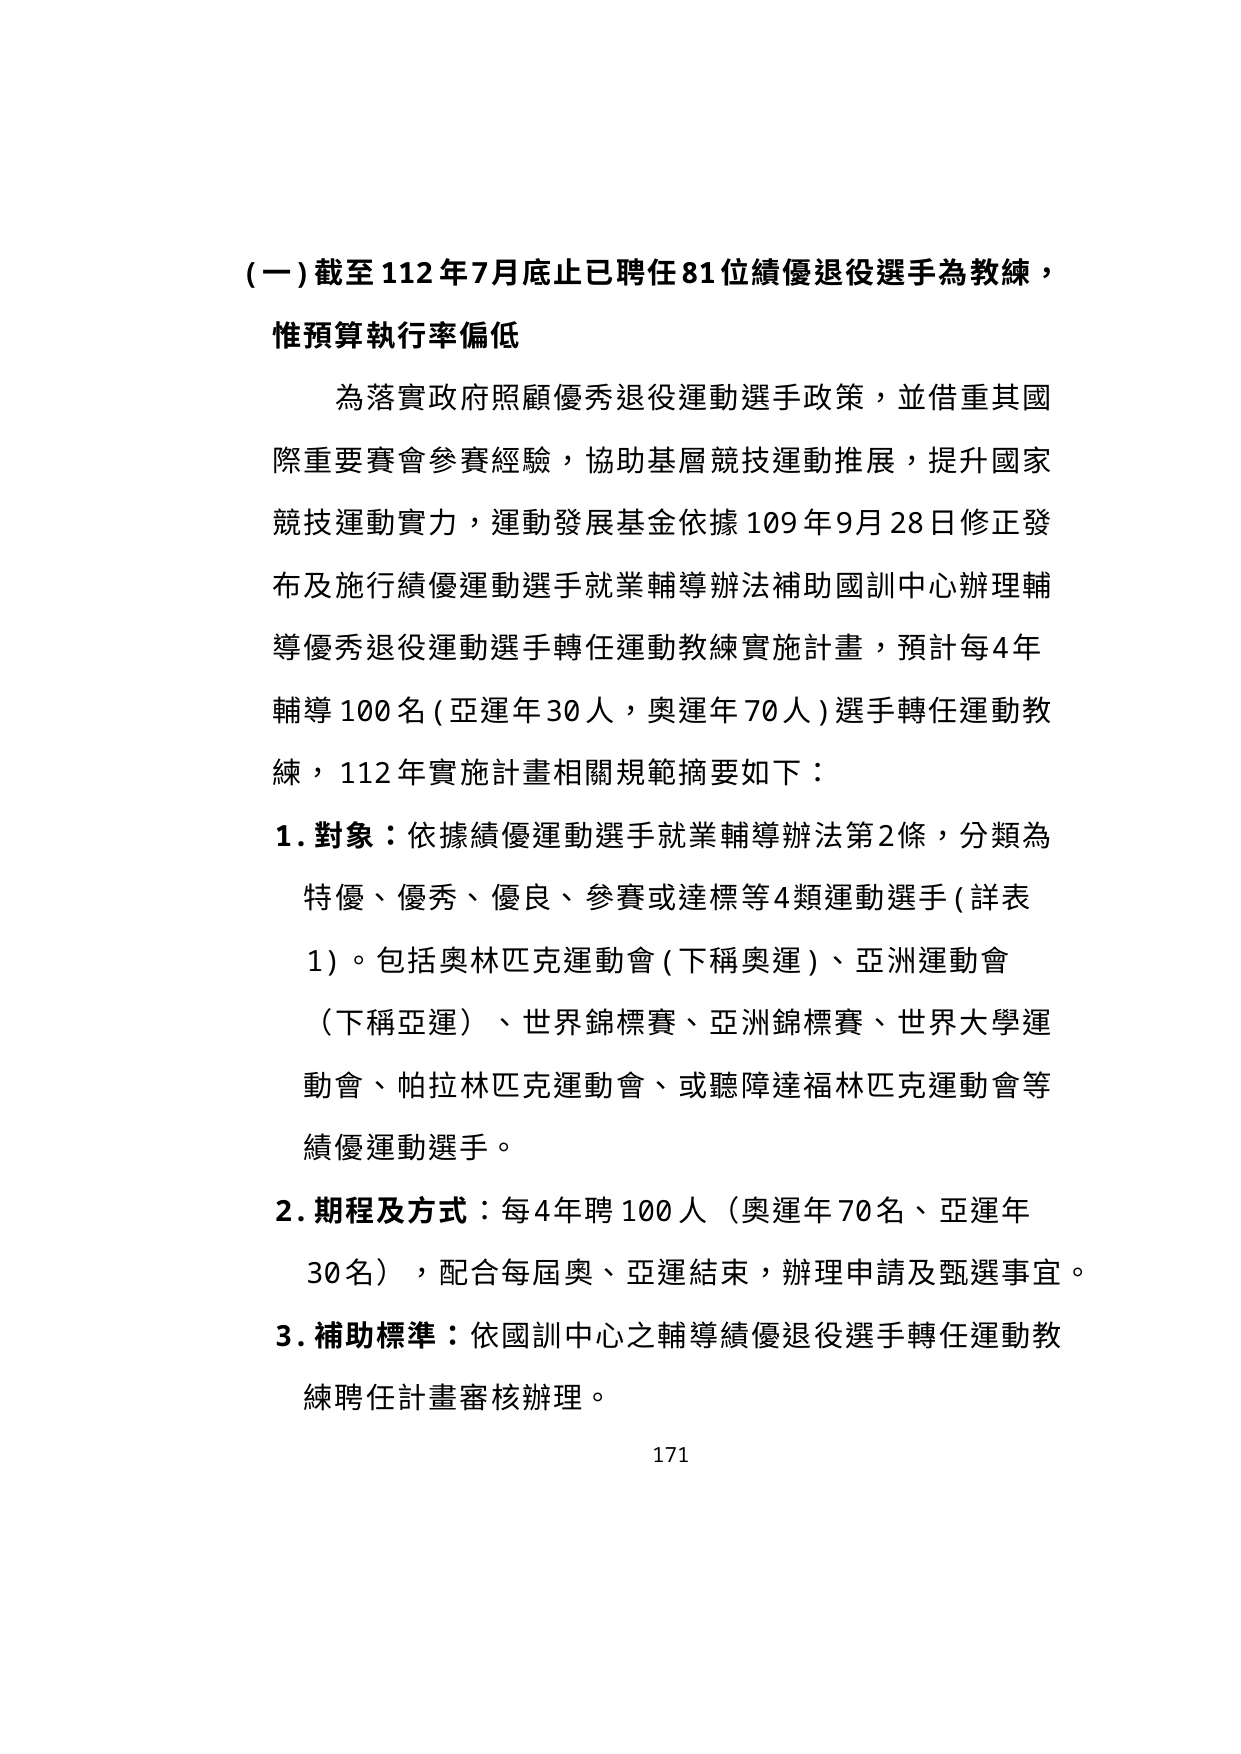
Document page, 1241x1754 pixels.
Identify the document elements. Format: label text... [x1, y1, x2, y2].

text (一)截至112年7月底止已聘任81位績優退役選手為教練，惟預算執行率偏低 [236, 229, 1063, 354]
text 為落實政府照顧優秀退役運動選手政策，並借重其國際重要賽會參賽經驗，協助基層競技運動推展，提升國家競技運動實力，運動發展基金依據109年9月28日修正發布及施行績優運動選手就業輔導辦法補助國訓中心辦理輔導優秀退役運動選手轉任運動教練實施計畫，預計每4年輔導100名(亞運年30人，奧運年70人)選手轉任運動教練，112年實施計畫相關規範摘要如下： [266, 354, 1063, 792]
text 1.對象：依據績優運動選手就業輔導辦法第2條，分類為特優、優秀、優良、參賽或達標等4類運動選手(詳表1)。包括奧林匹克運動會(下稱奧運)、亞洲運動會（下稱亞運）、世界錦標賽、亞洲錦標賽、世界大學運動會、帕拉林匹克運動會、或聽障達福林匹克運動會等績優運動選手。 [266, 792, 1063, 1167]
text 3.補助標準：依國訓中心之輔導績優退役選手轉任運動教練聘任計畫審核辦理。 [266, 1292, 1063, 1417]
text 2.期程及方式：每4年聘100人（奧運年70名、亞運年30名），配合每屆奧、亞運結束，辦理申請及甄選事宜。 [266, 1167, 1063, 1292]
